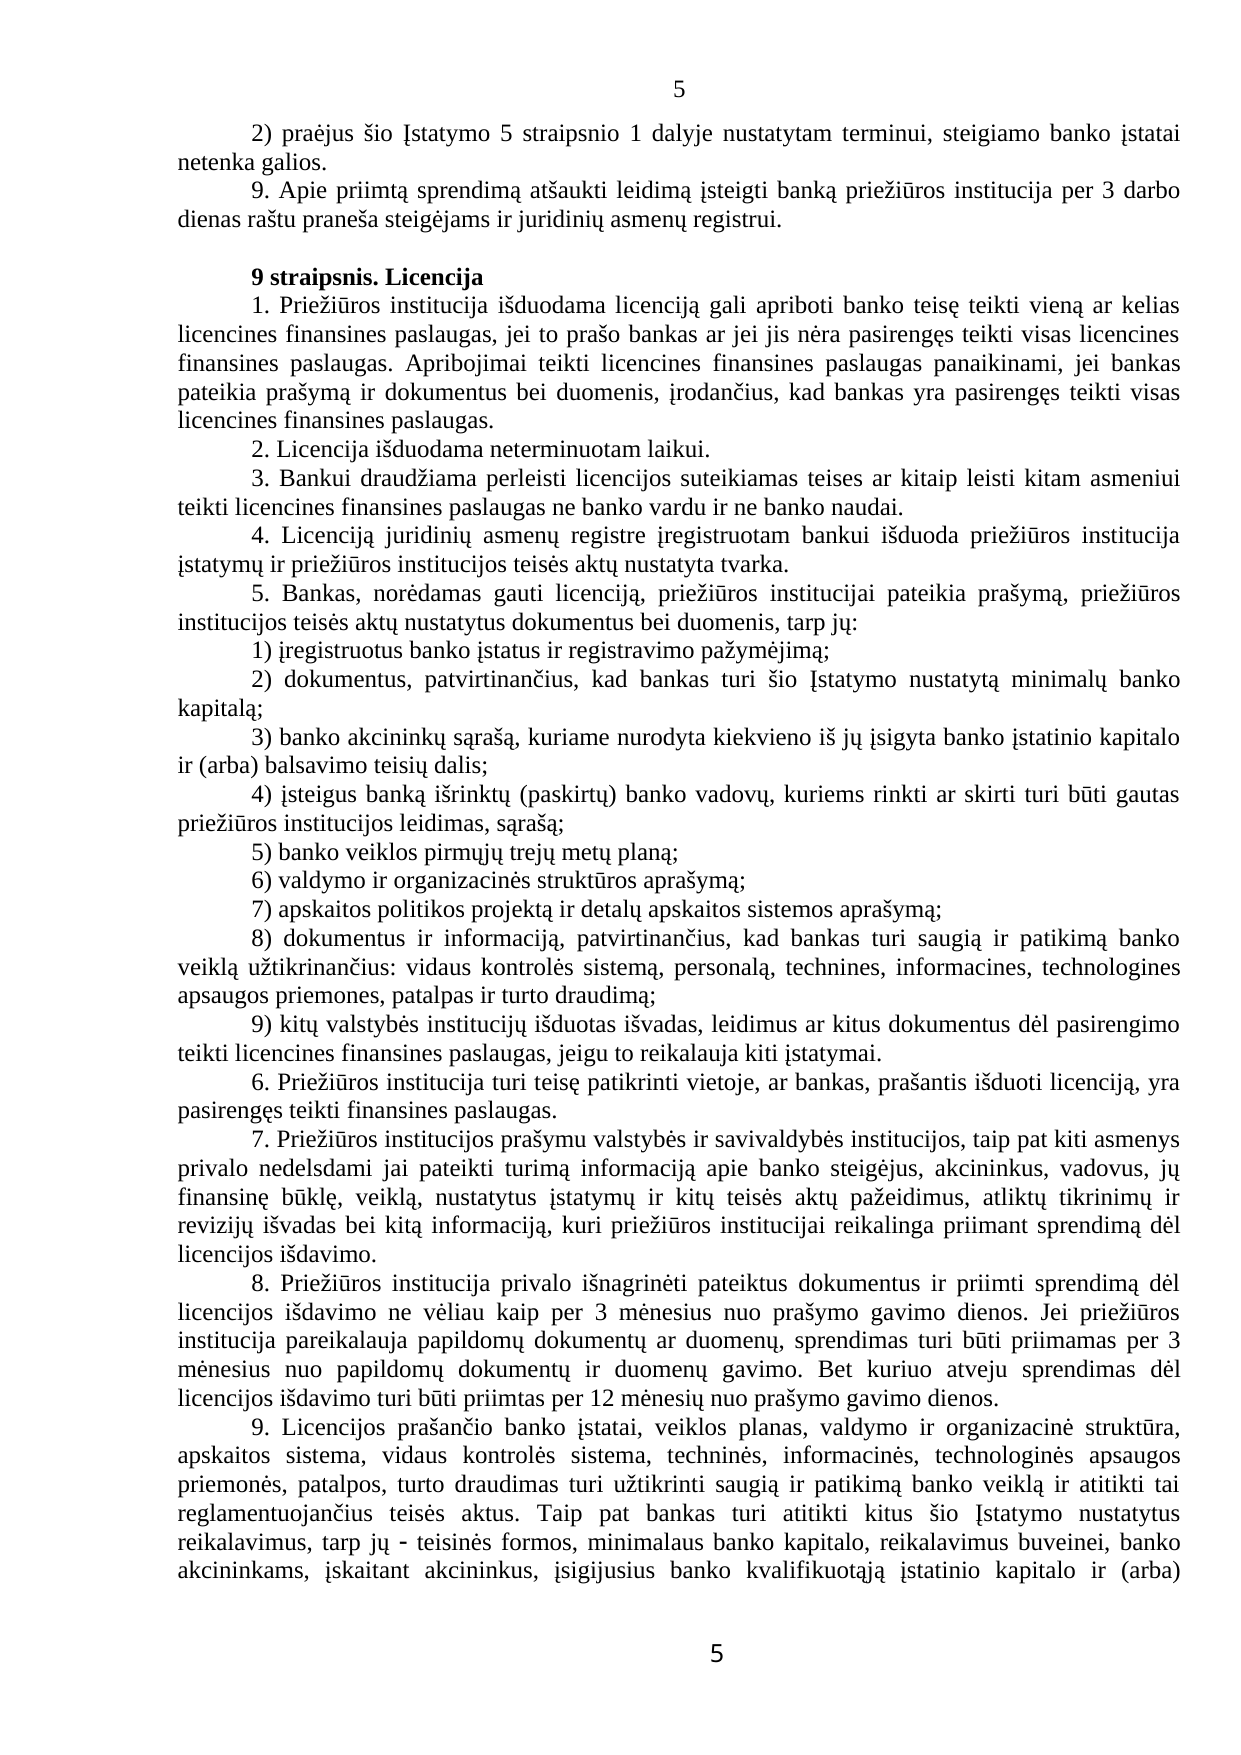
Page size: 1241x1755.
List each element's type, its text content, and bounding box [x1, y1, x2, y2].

text 7. Priežiūros institucijos prašymu valstybės ir savivaldybės institucijos, taip pat kiti asmenys privalo nedelsdami jai pateikti turimą informaciją apie banko steigėjus, akcininkus, vadovus, jų finansinę būklę, veiklą, nustatytus įstatymų ir kitų teisės aktų pažeidimus, atliktų tikrinimų ir revizijų išvadas bei kitą informaciją, kuri priežiūros institucijai reikalinga priimant sprendimą dėl licencijos išdavimo. [177, 1124, 1181, 1268]
text 8. Priežiūros institucija privalo išnagrinėti pateiktus dokumentus ir priimti sprendimą dėl licencijos išdavimo ne vėliau kaip per 3 mėnesius nuo prašymo gavimo dienos. Jei priežiūros institucija pareikalauja papildomų dokumentų ar duomenų, sprendimas turi būti priimamas per 3 mėnesius nuo papildomų dokumentų ir duomenų gavimo. Bet kuriuo atveju sprendimas dėl licencijos išdavimo turi būti priimtas per 12 mėnesių nuo prašymo gavimo dienos. [177, 1268, 1181, 1412]
text 9. Licencijos prašančio banko įstatai, veiklos planas, valdymo ir organizacinė struktūra, apskaitos sistema, vidaus kontrolės sistema, techninės, informacinės, technologinės apsaugos priemonės, patalpos, turto draudimas turi užtikrinti saugią ir patikimą banko veiklą ir atitikti tai reglamentuojančius teisės aktus. Taip pat bankas turi atitikti kitus šio Įstatymo nustatytus reikalavimus, tarp jų  teisinės formos, minimalaus banko kapitalo, reikalavimus buveinei, banko akcininkams, įskaitant akcininkus, įsigijusius banko kvalifikuotąją įstatinio kapitalo ir (arba) [177, 1412, 1181, 1584]
text 4. Licenciją juridinių asmenų registre įregistruotam bankui išduoda priežiūros institucija įstatymų ir priežiūros institucijos teisės aktų nustatyta tvarka. [177, 521, 1181, 578]
text 8) dokumentus ir informaciją, patvirtinančius, kad bankas turi saugią ir patikimą banko veiklą užtikrinančius: vidaus kontrolės sistemą, personalą, technines, informacines, technologines apsaugos priemones, patalpas ir turto draudimą; [177, 923, 1181, 1009]
text 3. Bankui draudžiama perleisti licencijos suteikiamas teises ar kitaip leisti kitam asmeniui teikti licencines finansines paslaugas ne banko vardu ir ne banko naudai. [177, 463, 1181, 521]
text 2) praėjus šio Įstatymo 5 straipsnio 1 dalyje nustatytam terminui, steigiamo banko įstatai netenka galios. [177, 118, 1181, 176]
text 2) dokumentus, patvirtinančius, kad bankas turi šio Įstatymo nustatytą minimalų banko kapitalą; [177, 664, 1181, 722]
text 9. Apie priimtą sprendimą atšaukti leidimą įsteigti banką priežiūros institucija per 3 darbo dienas raštu praneša steigėjams ir juridinių asmenų registrui. [177, 176, 1181, 233]
text 5. Bankas, norėdamas gauti licenciją, priežiūros institucijai pateikia prašymą, priežiūros institucijos teisės aktų nustatytus dokumentus bei duomenis, tarp jų: [177, 578, 1181, 636]
text 3) banko akcininkų sąrašą, kuriame nurodyta kiekvieno iš jų įsigyta banko įstatinio kapitalo ir (arba) balsavimo teisių dalis; [177, 722, 1181, 779]
text 6. Priežiūros institucija turi teisę patikrinti vietoje, ar bankas, prašantis išduoti licenciją, yra pasirengęs teikti finansines paslaugas. [177, 1067, 1181, 1124]
text 9 straipsnis. Licencija [177, 262, 1181, 291]
text 7) apskaitos politikos projektą ir detalų apskaitos sistemos aprašymą; [177, 894, 1181, 923]
text 5) banko veiklos pirmųjų trejų metų planą; [177, 837, 1181, 866]
text 4) įsteigus banką išrinktų (paskirtų) banko vadovų, kuriems rinkti ar skirti turi būti gautas priežiūros institucijos leidimas, sąrašą; [177, 779, 1181, 837]
text 1) įregistruotus banko įstatus ir registravimo pažymėjimą; [177, 636, 1181, 664]
text 1. Priežiūros institucija išduodama licenciją gali apriboti banko teisę teikti vieną ar kelias licencines finansines paslaugas, jei to prašo bankas ar jei jis nėra pasirengęs teikti visas licencines finansines paslaugas. Apribojimai teikti licencines finansines paslaugas panaikinami, jei bankas pateikia prašymą ir dokumentus bei duomenis, įrodančius, kad bankas yra pasirengęs teikti visas licencines finansines paslaugas. [177, 291, 1181, 434]
text 6) valdymo ir organizacinės struktūros aprašymą; [177, 866, 1181, 894]
text 2. Licencija išduodama neterminuotam laikui. [177, 434, 1181, 463]
text 9) kitų valstybės institucijų išduotas išvadas, leidimus ar kitus dokumentus dėl pasirengimo teikti licencines finansines paslaugas, jeigu to reikalauja kiti įstatymai. [177, 1009, 1181, 1067]
